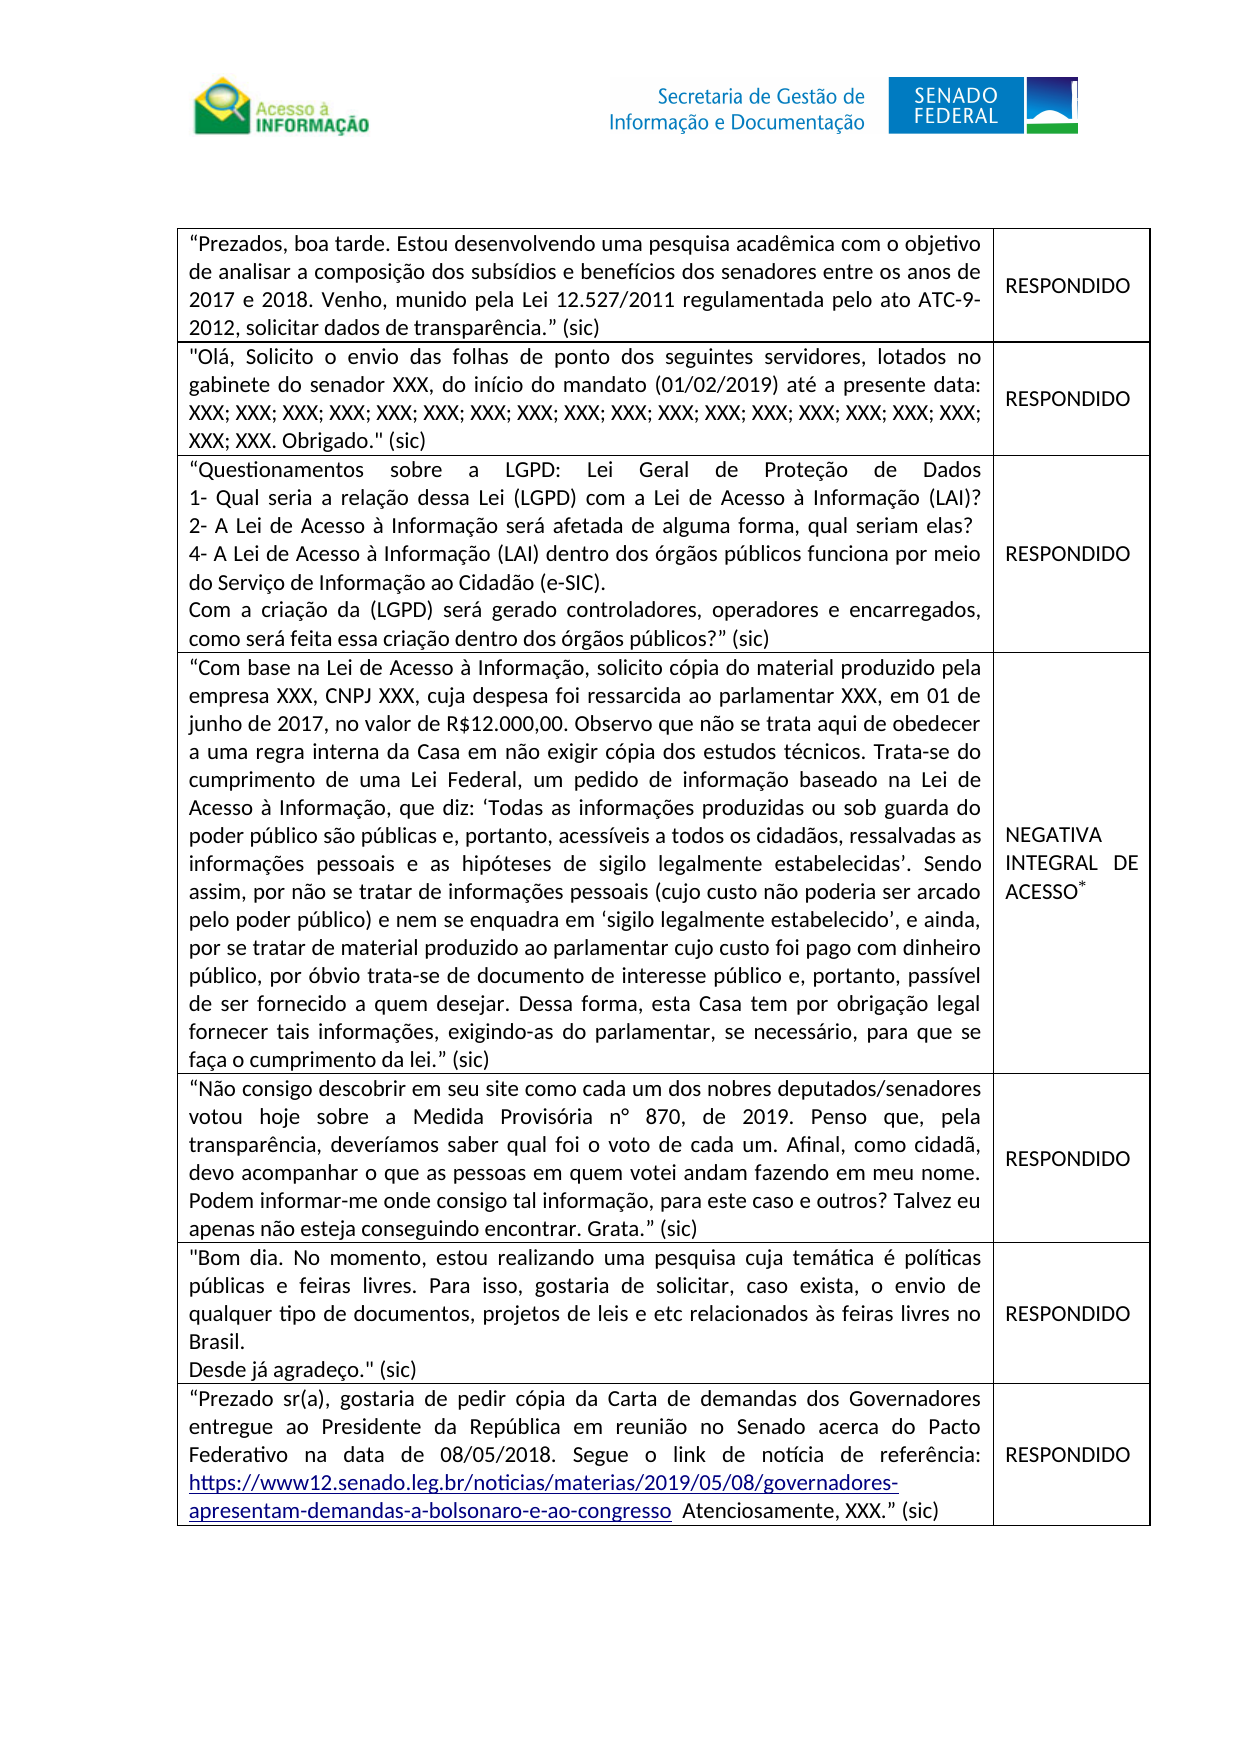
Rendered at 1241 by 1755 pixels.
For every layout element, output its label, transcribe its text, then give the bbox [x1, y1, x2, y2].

table_cell “Não consigo descobrir em seu site como cada um dos nobres deputados/senadores votou hoje sobre a Medida Provisória n° 870, de 2019. Penso que, pela transparência, deveríamos saber qual foi o voto de cada um. Afinal, como cidadã, devo acompanhar o que as pessoas em quem votei andam fazendo em meu nome. Podem informar-me onde consigo tal informação, para este caso e outros? Talvez eu apenas não esteja conseguindo encontrar. Grata.” (sic) [178, 1074, 993, 1242]
table_cell “Questionamentos sobre a LGPD: Lei Geral de Proteção de Dados 1- Qual seria a relação dessa Lei (LGPD) com a Lei de Acesso à Informação (LAI)? 2- A Lei de Acesso à Informação será afetada de alguma forma, qual seriam elas? 4- A Lei de Acesso à Informação (LAI) dentro dos órgãos públicos funciona por meio do Serviço de Informação ao Cidadão (e-SIC). Com a criação da (LGPD) será gerado controladores, operadores e encarregados, como será feita essa criação dentro dos órgãos públicos?” (sic) [178, 456, 993, 652]
table_cell RESPONDIDO [994, 343, 1149, 454]
table_cell RESPONDIDO [994, 456, 1149, 652]
table_cell “Com base na Lei de Acesso à Informação, solicito cópia do material produzido pela empresa XXX, CNPJ XXX, cuja despesa foi ressarcida ao parlamentar XXX, em 01 de junho de 2017, no valor de R$12.000,00. Observo que não se trata aqui de obedecer a uma regra interna da Casa em não exigir cópia dos estudos técnicos. Trata-se do cumprimento de uma Lei Federal, um pedido de informação baseado na Lei de Acesso à Informação, que diz: ‘Todas as informações produzidas ou sob guarda do poder público são públicas e, portanto, acessíveis a todos os cidadãos, ressalvadas as informações pessoais e as hipóteses de sigilo legalmente estabelecidas’. Sendo assim, por não se tratar de informações pessoais (cujo custo não poderia ser arcado pelo poder público) e nem se enquadra em ‘sigilo legalmente estabelecido’, e ainda, por se tratar de material produzido ao parlamentar cujo custo foi pago com dinheiro público, por óbvio trata-se de documento de interesse público e, portanto, passível de ser fornecido a quem desejar. Dessa forma, esta Casa tem por obrigação legal fornecer tais informações, exigindo-as do parlamentar, se necessário, para que se faça o cumprimento da lei.” (sic) [178, 653, 993, 1073]
table_cell "Bom dia. No momento, estou realizando uma pesquisa cuja temática é políticas públicas e feiras livres. Para isso, gostaria de solicitar, caso exista, o envio de qualquer tipo de documentos, projetos de leis e etc relacionados às feiras livres no Brasil. Desde já agradeço." (sic) [178, 1243, 993, 1383]
table_cell RESPONDIDO [994, 1384, 1149, 1524]
table_cell RESPONDIDO [994, 229, 1149, 341]
table_cell RESPONDIDO [994, 1074, 1149, 1242]
table_cell NEGATIVA INTEGRAL DE ACESSO* [994, 653, 1149, 1073]
table_cell “Prezado sr(a), gostaria de pedir cópia da Carta de demandas dos Governadores entregue ao Presidente da República em reunião no Senado acerca do Pacto Federativo na data de 08/05/2018. Segue o link de notícia de referência: https://www12.senado.leg.br/noticias/materias/2019/05/08/governadores-apresentam-demandas-a-bolsonaro-e-ao-congresso Atenciosamente, XXX.” (sic) [178, 1384, 993, 1524]
table_cell RESPONDIDO [994, 1243, 1149, 1383]
table_cell "Olá, Solicito o envio das folhas de ponto dos seguintes servidores, lotados no gabinete do senador XXX, do início do mandato (01/02/2019) até a presente data: XXX; XXX; XXX; XXX; XXX; XXX; XXX; XXX; XXX; XXX; XXX; XXX; XXX; XXX; XXX; XXX; XXX; XXX; XXX. Obrigado." (sic) [178, 343, 993, 454]
table_cell “Prezados, boa tarde. Estou desenvolvendo uma pesquisa acadêmica com o objetivo de analisar a composição dos subsídios e benefícios dos senadores entre os anos de 2017 e 2018. Venho, munido pela Lei 12.527/2011 regulamentada pelo ato ATC-9- 2012, solicitar dados de transparência.” (sic) [178, 229, 993, 341]
